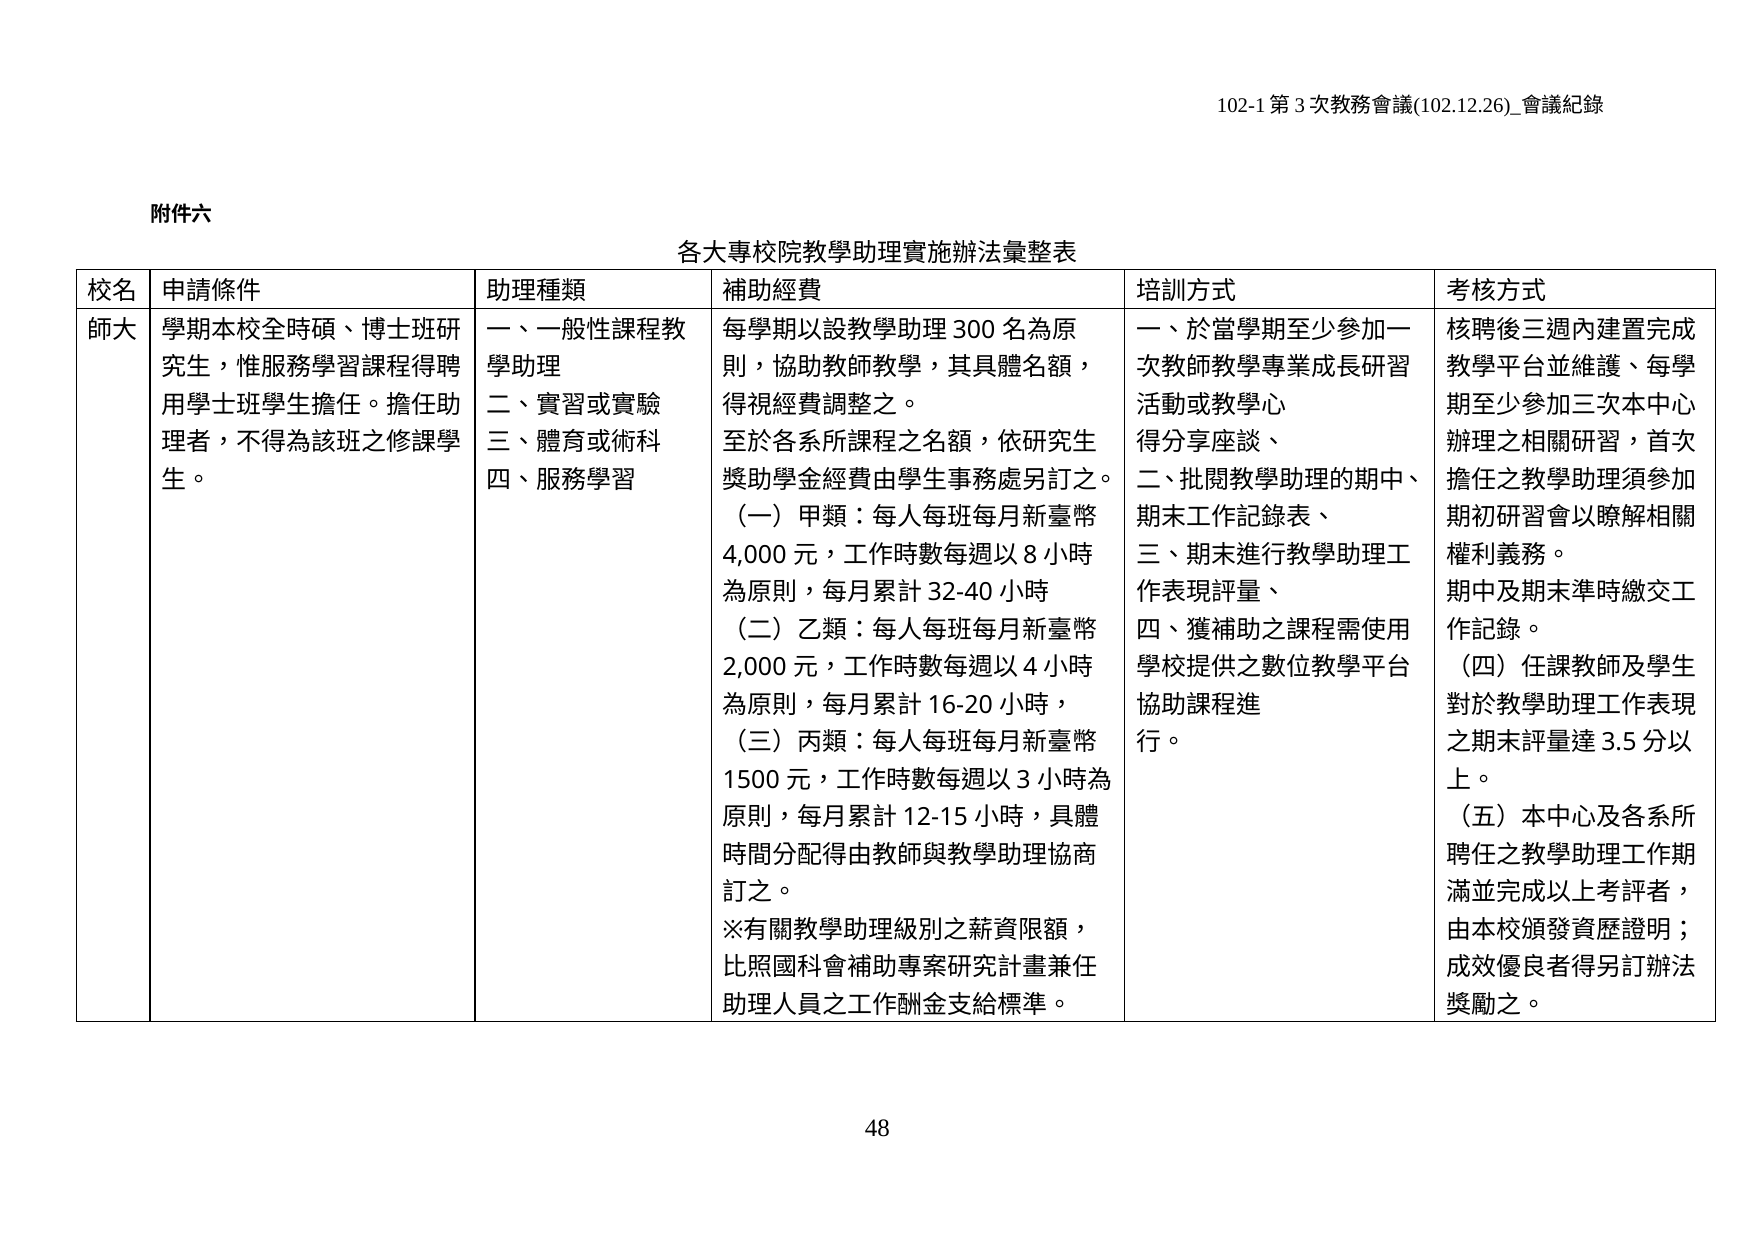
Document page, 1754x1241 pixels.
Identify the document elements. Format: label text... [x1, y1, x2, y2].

table_cell 一、一般性課程教學助理 二、實習或實驗 三、體育或術科 四、服務學習 [476, 309, 711, 1021]
table_cell 核聘後三週內建置完成教學平台並維護、每學期至少參加三次本中心辦理之相關研習，首次擔任之教學助理須參加期初研習會以瞭解相關權利義務。 期中及期末準時繳交工作記錄。 （四）任課教師及學生對於教學助理工作表現之期末評量達3.5 分以上。 （五）本中心及各系所聘任之教學助理工作期滿並完成以上考評者，由本校頒發資歷證明；成效優良者得另訂辦法獎勵之。 [1435, 309, 1715, 1021]
table_cell 學期本校全時碩、博士班研究生，惟服務學習課程得聘用學士班學生擔任。擔任助理者，不得為該班之修課學生。 [151, 309, 474, 1021]
text 附件六 [150, 194, 1604, 232]
text 各大專校院教學助理實施辦法彙整表 [150, 232, 1604, 269]
table_header 校名 [77, 270, 149, 308]
table_header 助理種類 [476, 270, 711, 308]
table_header 考核方式 [1435, 270, 1715, 308]
table_cell 每學期以設教學助理300 名為原則，協助教師教學，其具體名額，得視經費調整之。 至於各系所課程之名額，依研究生獎助學金經費由學生事務處另訂之。 （一）甲類：每人每班每月新臺幣4,000 元，工作時數每週以8 小時為原則，每月累計32-40 小時 （二）乙類：每人每班每月新臺幣2,000 元，工作時數每週以4 小時為原則，每月累計16-20 小時，（三）丙類：每人每班每月新臺幣1500 元，工作時數每週以3 小時為原則，每月累計12-15 小時，具體時間分配得由教師與教學助理協商訂之。 ※有關教學助理級別之薪資限額，比照國科會補助專案研究計畫兼任助理人員之工作酬金支給標準。 [712, 309, 1124, 1021]
table_header 培訓方式 [1125, 270, 1434, 308]
table_cell 師大 [77, 309, 149, 1021]
table_header 補助經費 [712, 270, 1124, 308]
table_cell 一、於當學期至少參加一次教師教學專業成長研習活動或教學心 得分享座談、 二、批閱教學助理的期中、期末工作記錄表、 三、期末進行教學助理工作表現評量、 四、獲補助之課程需使用學校提供之數位教學平台協助課程進 行。 [1125, 309, 1434, 1021]
table_header 申請條件 [151, 270, 474, 308]
